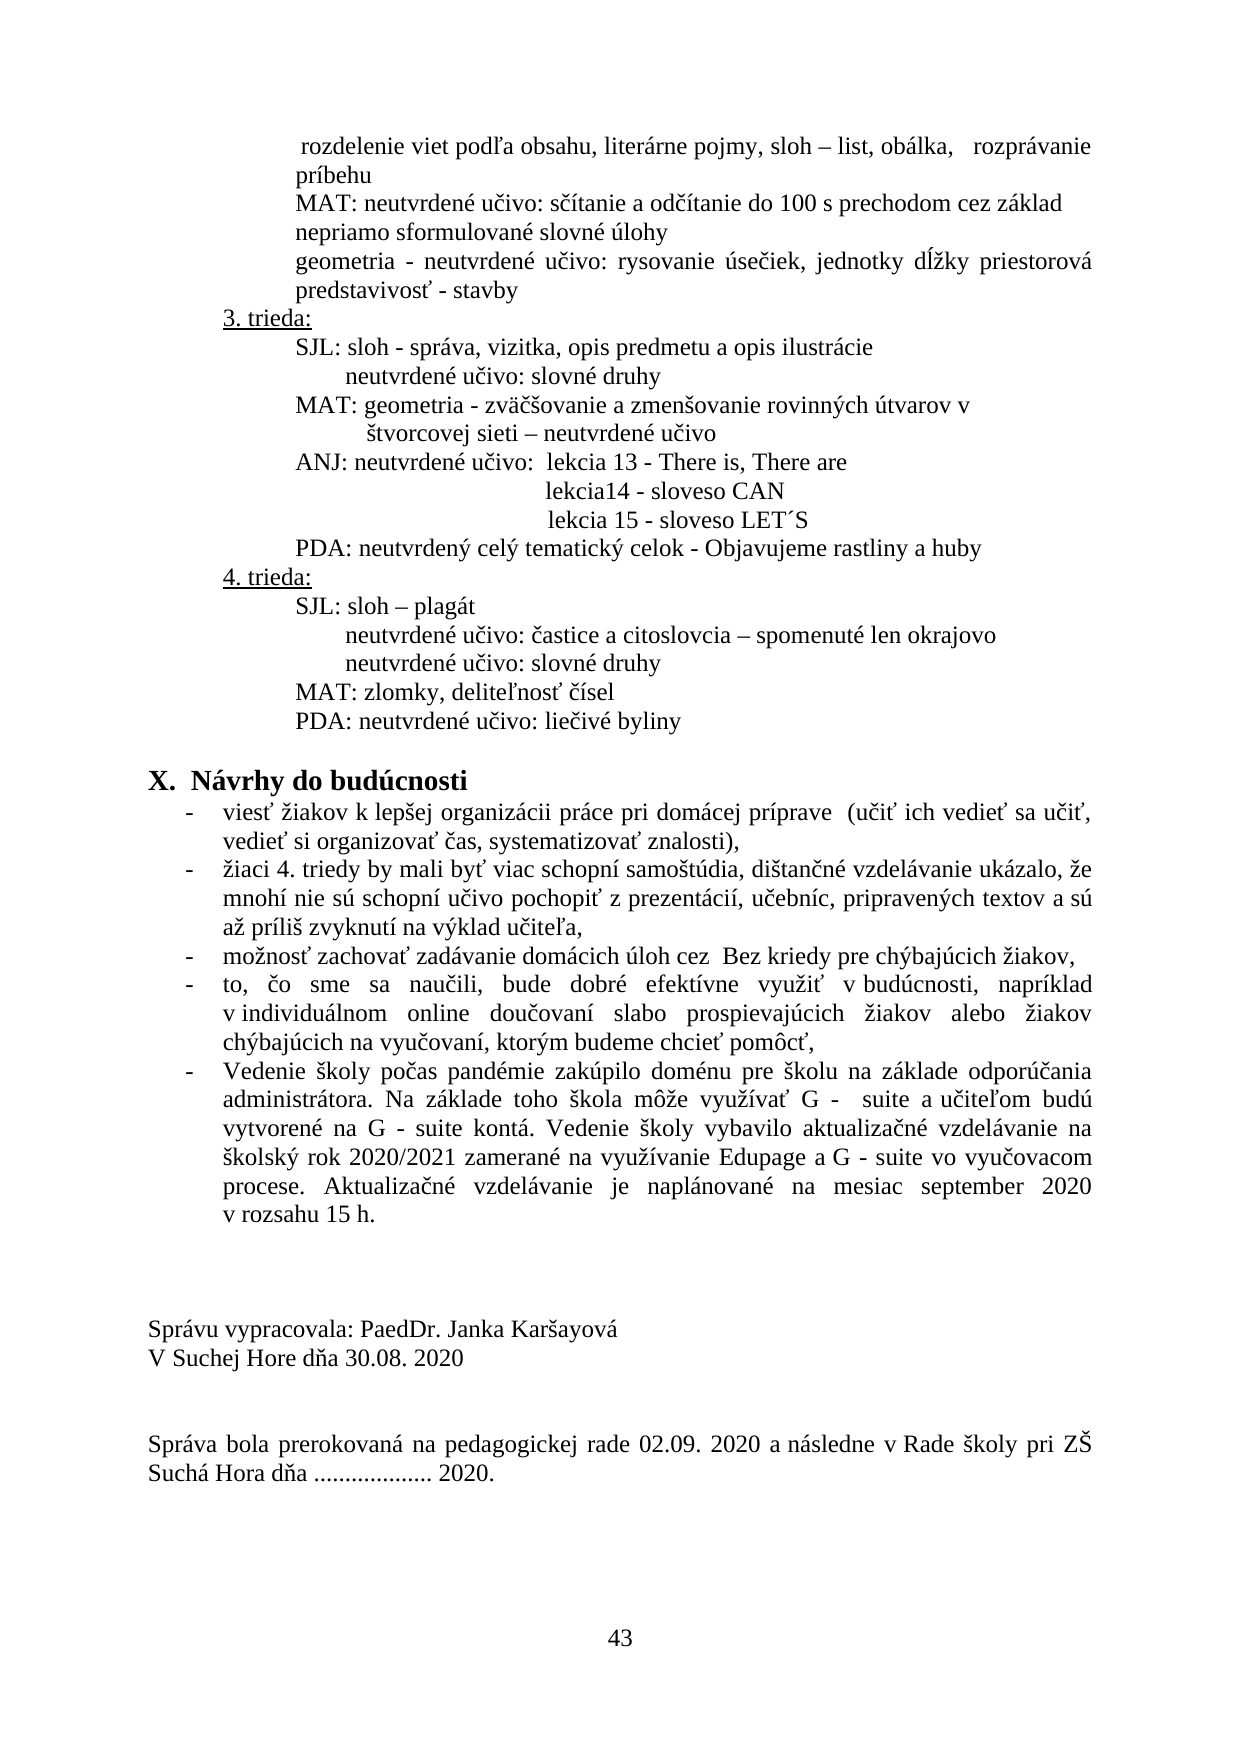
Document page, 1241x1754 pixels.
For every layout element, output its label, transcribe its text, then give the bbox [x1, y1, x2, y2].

text geometria - neutvrdené učivo: rysovanie úsečiek, jednotky dĺžky priestorová predstavivosť - stavby [295, 246, 1092, 303]
text V Suchej Hore dňa 30.08. 2020 [148, 1343, 1092, 1372]
list to, čo sme sa naučili, bude dobré efektívne využiť v budúcnosti, napríklad v individuálnom online doučovaní slabo prospievajúcich žiakov alebo žiakov chýbajúcich na vyučovaní, ktorým budeme chcieť pomôcť, [185, 969, 1092, 1056]
text neutvrdené učivo: slovné druhy [223, 361, 1092, 390]
text 4. trieda: [223, 562, 1092, 591]
text neutvrdené učivo: častice a citoslovcia – spomenuté len okrajovo [148, 620, 1092, 648]
text Správu vypracovala: PaedDr. Janka Karšayová [148, 1314, 1092, 1343]
list Vedenie školy počas pandémie zakúpilo doménu pre školu na základe odporúčania administrátora. Na základe toho škola môže využívať G - suite a učiteľom budú vytvorené na G - suite kontá. Vedenie školy vybavilo aktualizačné vzdelávanie na školský rok 2020/2021 zamerané na využívanie Edupage a G - suite vo vyučovacom procese. Aktualizačné vzdelávanie je naplánované na mesiac september 2020 v rozsahu 15 h. [185, 1056, 1092, 1228]
text SJL: sloh – plagát [223, 591, 1092, 620]
text PDA: neutvrdený celý tematický celok - Objavujeme rastliny a huby [148, 533, 1092, 562]
text SJL: sloh - správa, vizitka, opis predmetu a opis ilustrácie [223, 332, 1092, 361]
list možnosť zachovať zadávanie domácich úloh cez Bez kriedy pre chýbajúcich žiakov, [185, 941, 1092, 969]
text rozdelenie viet podľa obsahu, literárne pojmy, sloh – list, obálka, rozprávanie príbehu [222, 131, 1092, 188]
list žiaci 4. triedy by mali byť viac schopní samoštúdia, dištančné vzdelávanie ukázalo, že mnohí nie sú schopní učivo pochopiť z prezentácií, učebníc, pripravených textov a sú až príliš zvyknutí na výklad učiteľa, [185, 854, 1092, 941]
text MAT: neutvrdené učivo: sčítanie a odčítanie do 100 s prechodom cez základ [223, 188, 1092, 217]
text Správa bola prerokovaná na pedagogickej rade 02.09. 2020 a následne v Rade školy pri ZŠ Suchá Hora dňa ................... 2020. [148, 1429, 1092, 1487]
text ANJ: neutvrdené učivo: lekcia 13 - There is, There are [148, 447, 1092, 476]
text MAT: geometria - zväčšovanie a zmenšovanie rovinných útvarov v [223, 390, 1092, 418]
text lekcia14 - sloveso CAN [221, 476, 1092, 505]
text neutvrdené učivo: slovné druhy [223, 648, 1092, 677]
text X. Návrhy do budúcnosti [148, 763, 1092, 797]
text nepriamo sformulované slovné úlohy [223, 217, 1092, 246]
text 3. trieda: [223, 303, 1092, 332]
list viesť žiakov k lepšej organizácii práce pri domácej príprave (učiť ich vedieť sa učiť, vedieť si organizovať čas, systematizovať znalosti), [185, 797, 1092, 854]
text štvorcovej sieti – neutvrdené učivo [223, 418, 1092, 447]
text lekcia 15 - sloveso LET´S [148, 505, 1092, 533]
text MAT: zlomky, deliteľnosť čísel [223, 677, 1092, 706]
text PDA: neutvrdené učivo: liečivé byliny [148, 706, 1092, 735]
